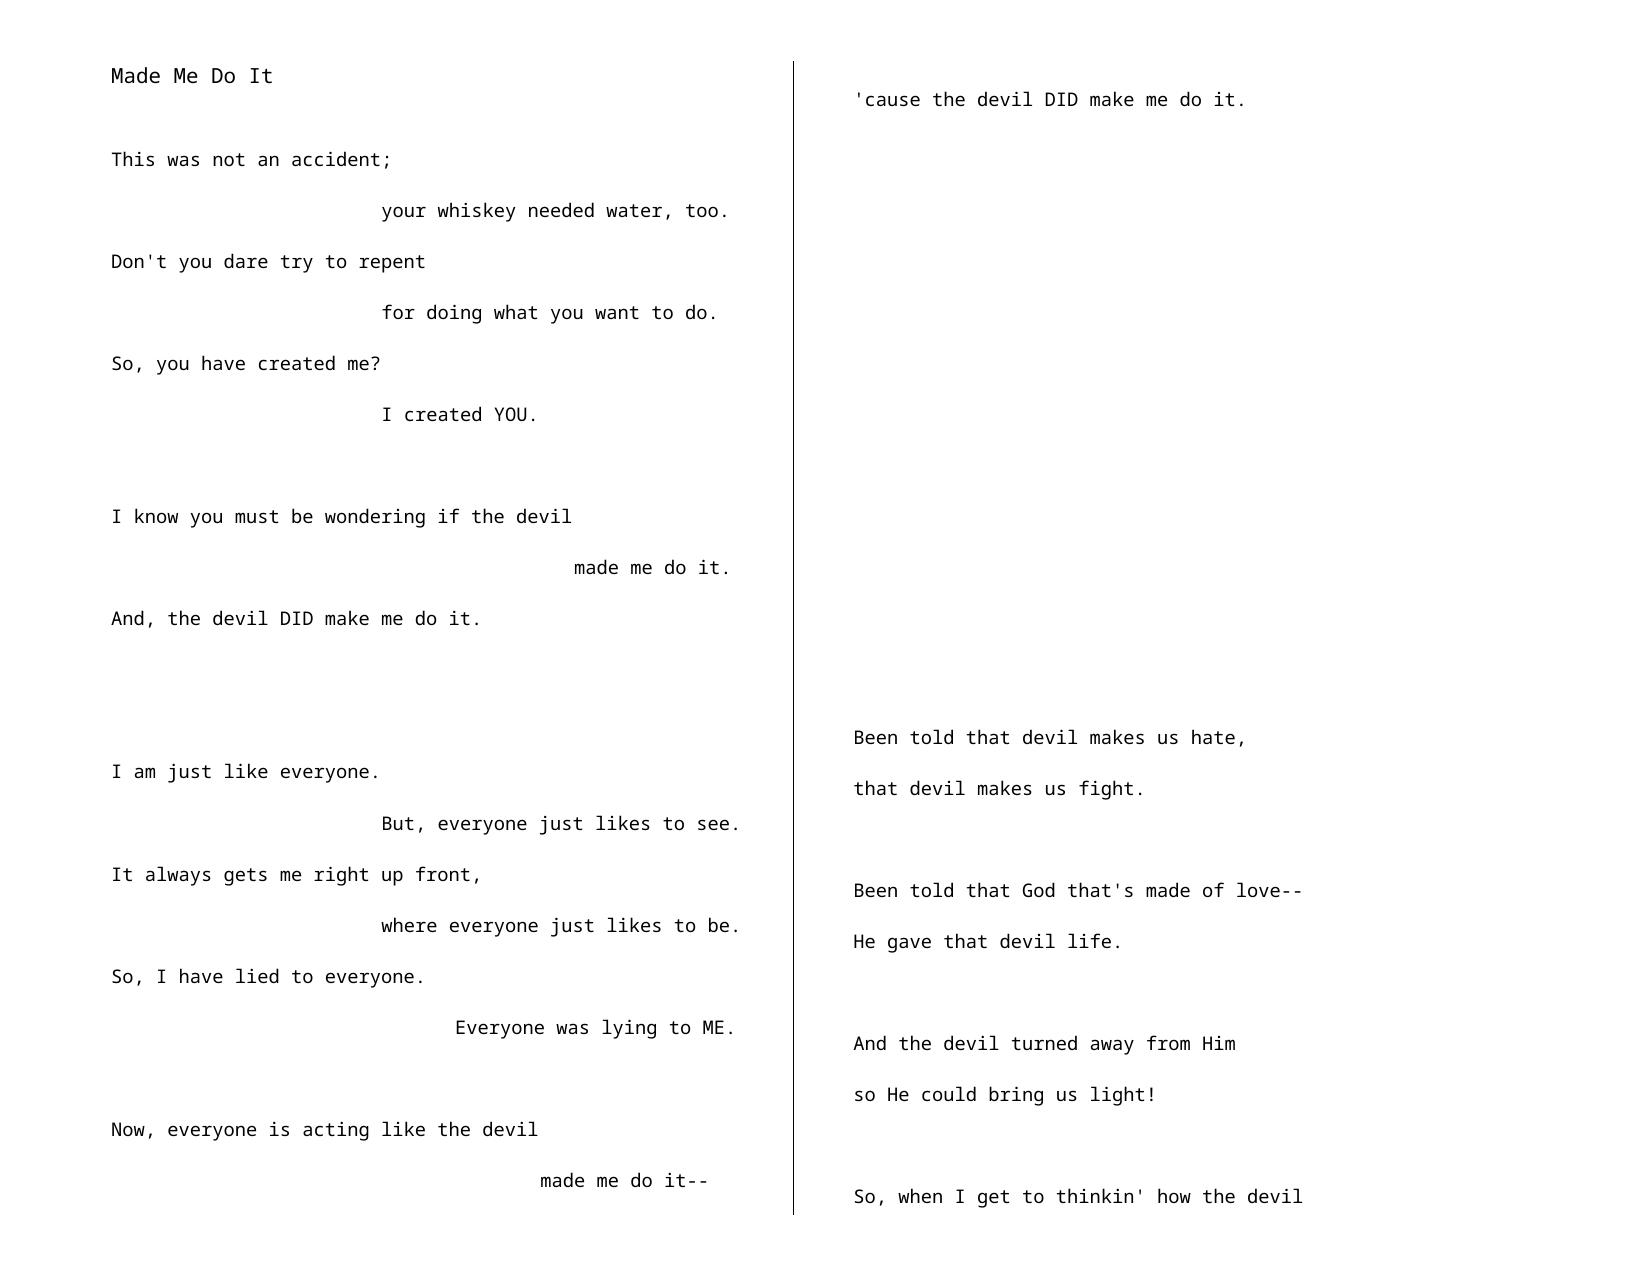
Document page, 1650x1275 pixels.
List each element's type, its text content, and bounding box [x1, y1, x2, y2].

text And, the devil DID make me do it. [86, 606, 776, 631]
text He gave that devil life. [828, 929, 1586, 954]
text that devil makes us fight. [828, 776, 1586, 801]
text your whiskey needed water, too. [86, 197, 776, 223]
text Don't you dare try to repent [86, 248, 776, 274]
text I am just like everyone. [86, 759, 776, 784]
text so He could bring us light! [828, 1082, 1586, 1107]
text And the devil turned away from Him [828, 1031, 1586, 1056]
text This was not an accident; [86, 146, 776, 172]
text Been told that devil makes us hate, [828, 724, 1586, 750]
text for doing what you want to do. [86, 299, 776, 325]
text I know you must be wondering if the devil [86, 503, 776, 529]
text So, you have created me? [86, 350, 776, 376]
text where everyone just likes to be. [86, 912, 776, 937]
text But, everyone just likes to see. [86, 810, 776, 835]
text 'cause the devil DID make me do it. [828, 86, 1586, 112]
text I created YOU. [86, 401, 776, 427]
text Made Me Do It [86, 61, 776, 89]
text It always gets me right up front, [86, 861, 776, 886]
text So, I have lied to everyone. [86, 963, 776, 988]
text Everyone was lying to ME. [86, 1014, 776, 1039]
text Been told that God that's made of love-- [828, 878, 1586, 903]
text So, when I get to thinkin' how the devil [828, 1184, 1586, 1209]
text made me do it. [86, 554, 776, 580]
text made me do it-- [86, 1167, 776, 1193]
text Now, everyone is acting like the devil [86, 1116, 776, 1142]
